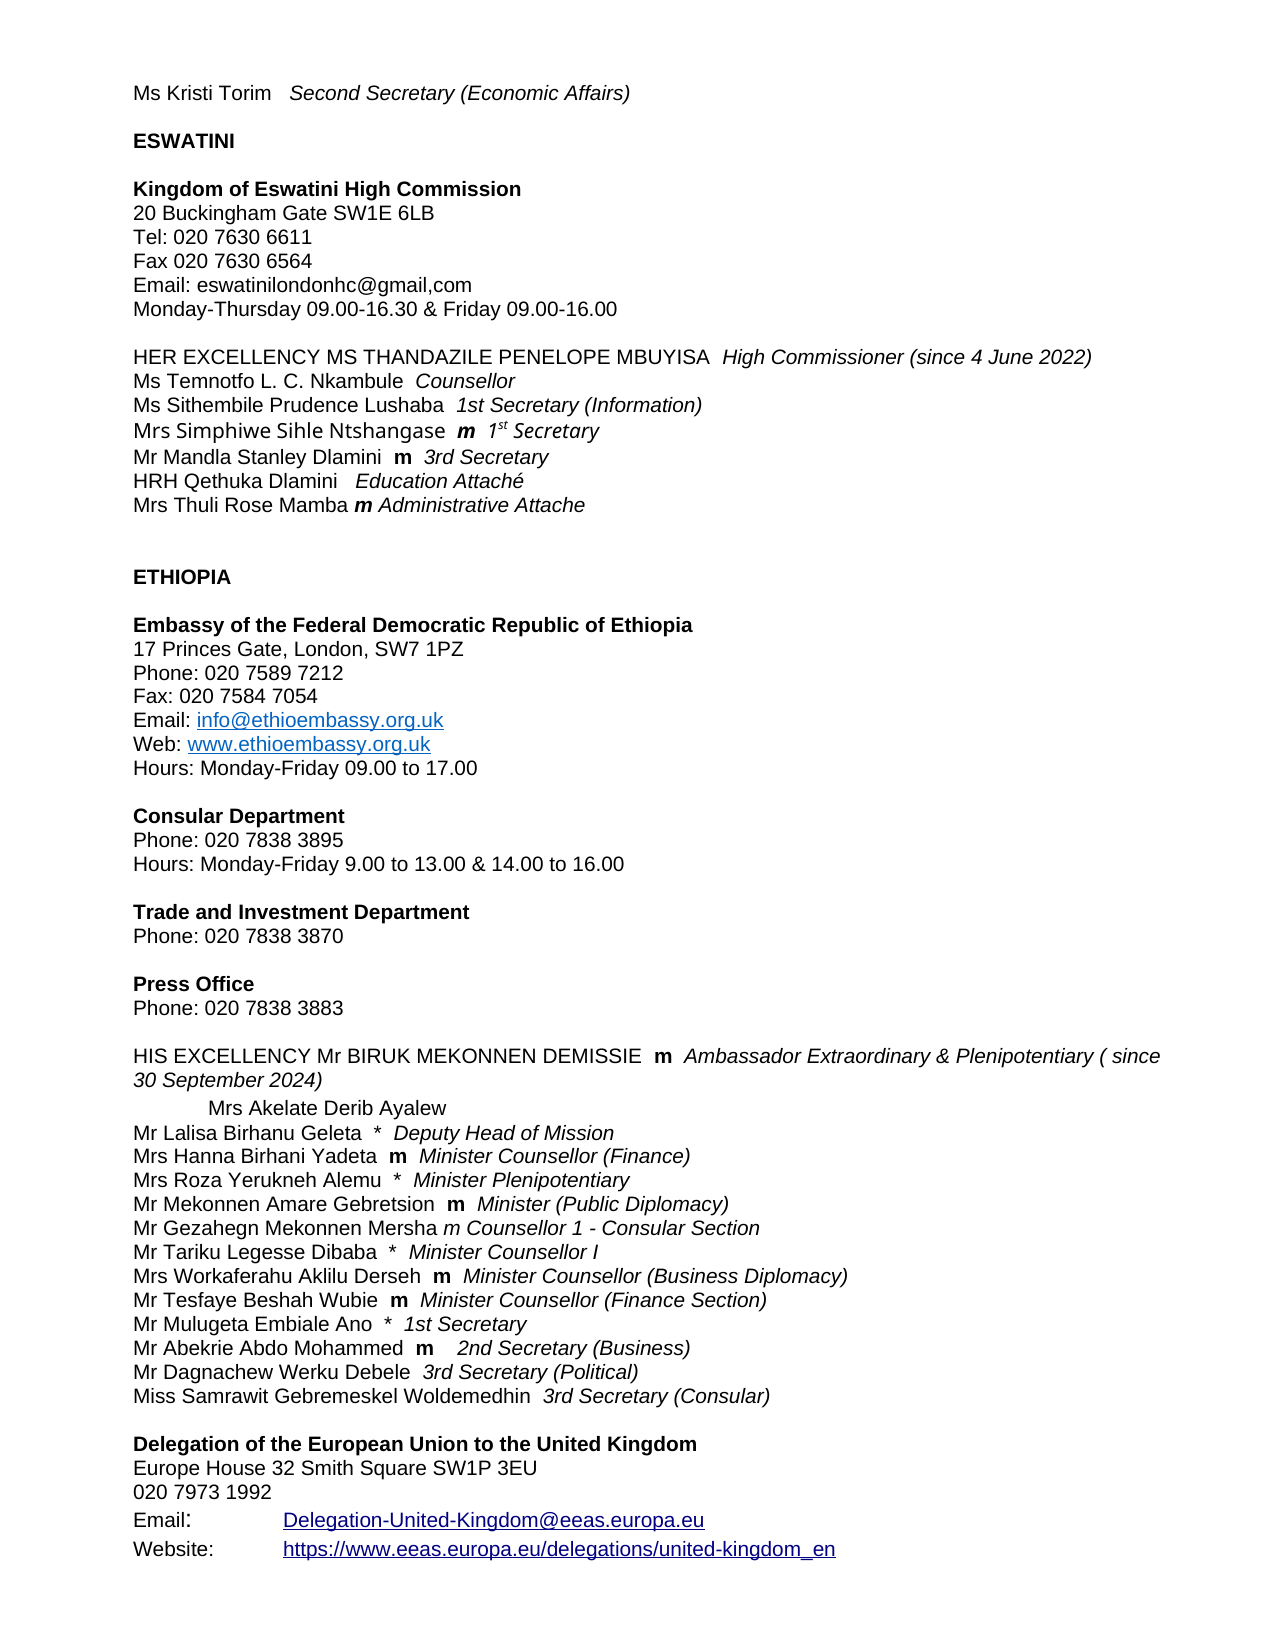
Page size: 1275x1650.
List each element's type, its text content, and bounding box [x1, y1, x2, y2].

text Press Office [133, 972, 1181, 996]
text Monday-Thursday 09.00-16.30 & Friday 09.00-16.00 [133, 297, 1181, 321]
text HRH Qethuka Dlamini Education Attaché [133, 469, 1181, 493]
text Mr Lalisa Birhanu Geleta * Deputy Head of Mission [133, 1120, 1181, 1144]
text Mr Tariku Legesse Dibaba * Minister Counsellor I [133, 1240, 1181, 1264]
text Mr Mekonnen Amare Gebretsion m Minister (Public Diplomacy) [133, 1192, 1181, 1216]
text Ms Sithembile Prudence Lushaba 1st Secretary (Information) [133, 392, 1181, 416]
text Mr Abekrie Abdo Mohammed m 2nd Secretary (Business) [133, 1336, 1181, 1360]
text 20 Buckingham Gate SW1E 6LB [133, 201, 1181, 225]
text Mr Mandla Stanley Dlamini m 3rd Secretary [133, 445, 1181, 469]
text Hours: Monday-Friday 9.00 to 13.00 & 14.00 to 16.00 [133, 852, 1181, 876]
text HER EXCELLENCY MS THANDAZILE PENELOPE MBUYISA High Commissioner (since 4 June 2022) [133, 344, 1181, 368]
text Phone: 020 7838 3883 [133, 996, 1181, 1020]
text Mr Gezahegn Mekonnen Mersha m Counsellor 1 - Consular Section [133, 1216, 1181, 1240]
text Email: Delegation-United-Kingdom@eeas.europa.eu [133, 1504, 1181, 1532]
text Phone: 020 7838 3895 [133, 828, 1181, 852]
text Mrs Workaferahu Aklilu Derseh m Minister Counsellor (Business Diplomacy) [133, 1264, 1181, 1288]
text Ms Temnotfo L. C. Nkambule Counsellor [133, 368, 1181, 392]
text Website: https://www.eeas.europa.eu/delegations/united-kingdom_en [133, 1532, 1181, 1561]
text ESWATINI [133, 129, 1181, 153]
text 020 7973 1992 [133, 1480, 1181, 1504]
text Delegation of the European Union to the United Kingdom [133, 1432, 1181, 1456]
text Tel: 020 7630 6611 [133, 225, 1181, 249]
text Fax: 020 7584 7054 [133, 684, 1181, 708]
text Miss Samrawit Gebremeskel Woldemedhin 3rd Secretary (Consular) [133, 1384, 1181, 1408]
text Mr Mulugeta Embiale Ano * 1st Secretary [133, 1312, 1181, 1336]
text Phone: 020 7838 3870 [133, 924, 1181, 948]
text Mrs Simphiwe Sihle Ntshangase m 1st Secretary [133, 416, 1181, 445]
text Email: eswatinilondonhc@gmail,com [133, 273, 1181, 297]
text 17 Princes Gate, London, SW7 1PZ [133, 636, 1181, 660]
text Hours: Monday-Friday 09.00 to 17.00 [133, 756, 1181, 780]
text Consular Department [133, 804, 1181, 828]
text Mrs Hanna Birhani Yadeta m Minister Counsellor (Finance) [133, 1144, 1181, 1168]
text Trade and Investment Department [133, 900, 1181, 924]
text HIS EXCELLENCY Mr BIRUK MEKONNEN DEMISSIE m Ambassador Extraordinary & Plenipotentiary ( since 30 September 2024) [133, 1044, 1181, 1092]
text Mr Tesfaye Beshah Wubie m Minister Counsellor (Finance Section) [133, 1288, 1181, 1312]
text Mrs Thuli Rose Mamba m Administrative Attache [133, 493, 1181, 517]
subtitle Kingdom of Eswatini High Commission [133, 177, 1181, 201]
text Ms Kristi Torim Second Secretary (Economic Affairs) [133, 81, 1181, 105]
text Mr Dagnachew Werku Debele 3rd Secretary (Political) [133, 1360, 1181, 1384]
text Mrs Akelate Derib Ayalew [133, 1092, 1181, 1120]
text Europe House 32 Smith Square SW1P 3EU [133, 1456, 1181, 1480]
text ETHIOPIA [133, 564, 1181, 588]
text Embassy of the Federal Democratic Republic of Ethiopia [133, 612, 1181, 636]
text Phone: 020 7589 7212 [133, 660, 1181, 684]
text Email: info@ethioembassy.org.uk [133, 708, 1181, 732]
text Fax 020 7630 6564 [133, 249, 1181, 273]
text Mrs Roza Yerukneh Alemu * Minister Plenipotentiary [133, 1168, 1181, 1192]
text Web: www.ethioembassy.org.uk [133, 732, 1181, 756]
